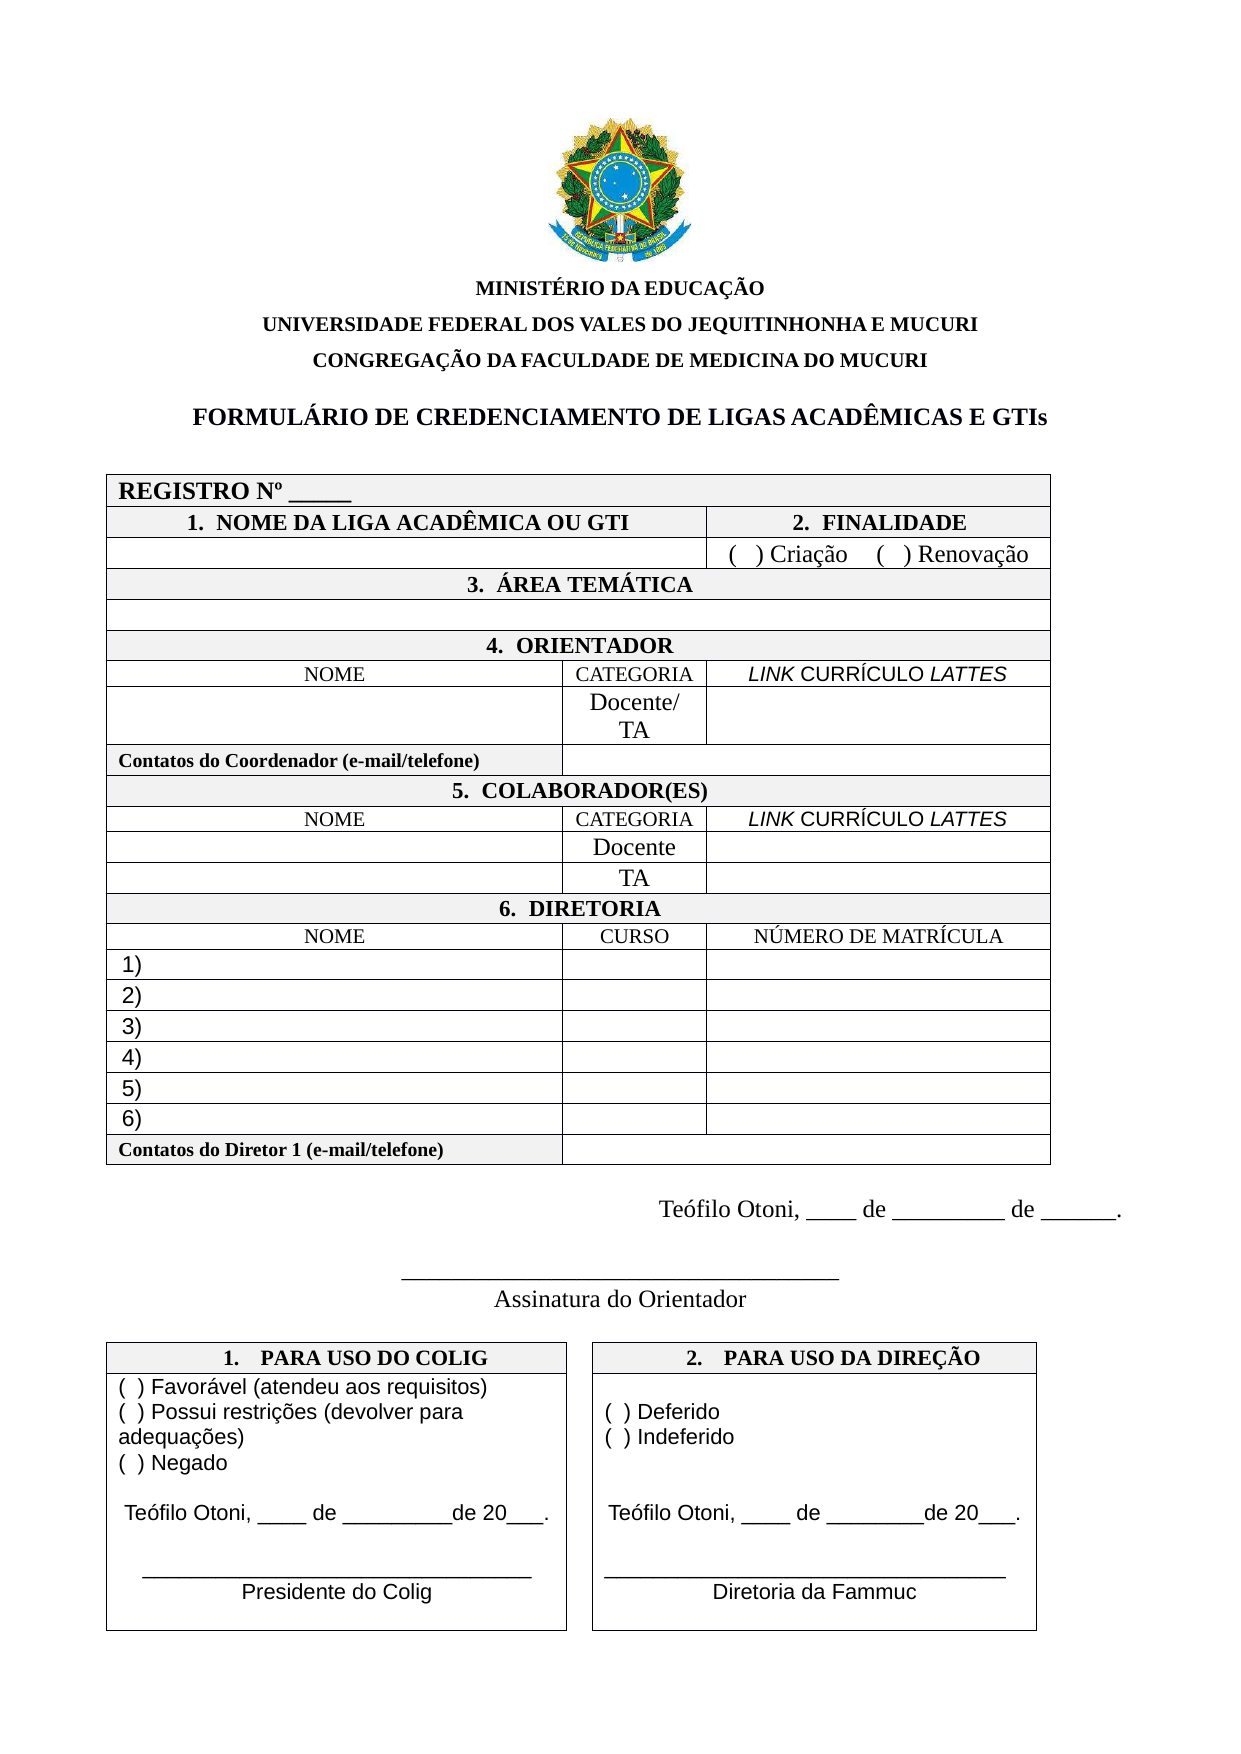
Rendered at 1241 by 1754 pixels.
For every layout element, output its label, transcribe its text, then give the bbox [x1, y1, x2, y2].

table_cell [107, 538, 706, 568]
table_cell [563, 980, 706, 1010]
text ___________________________________ [118, 1254, 1122, 1282]
table_cell FINALIDADE [707, 507, 1050, 537]
table_cell ORIENTADOR [107, 631, 1050, 660]
table_cell [107, 600, 1050, 629]
table_cell [707, 1104, 1050, 1133]
table_cell [707, 1011, 1050, 1041]
table_cell [107, 832, 562, 862]
table_header PARA USO DO COLIG [107, 1343, 566, 1373]
table_cell [107, 1011, 562, 1041]
table_cell CURSO [563, 924, 706, 948]
table_cell [563, 1042, 706, 1072]
table_cell [563, 1135, 1050, 1164]
table_cell [107, 1042, 562, 1072]
table_cell LINK CURRÍCULO LATTES [707, 807, 1050, 831]
table_cell [707, 1042, 1050, 1072]
table_cell [107, 1073, 562, 1103]
table_cell CATEGORIA [563, 661, 706, 686]
table_header [567, 1342, 592, 1373]
table_cell NOME [107, 661, 562, 686]
table_header PARA USO DA DIREÇÃO [593, 1343, 1036, 1373]
table_cell Docente/TA [563, 687, 706, 744]
table_cell [707, 1073, 1050, 1103]
table_cell NOME DA LIGA ACADÊMICA OU GTI [107, 507, 706, 537]
text Assinatura do Orientador [118, 1284, 1122, 1313]
text FORMULÁRIO DE CREDENCIAMENTO DE LIGAS ACADÊMICAS E GTIs [118, 402, 1122, 431]
table_cell [563, 1073, 706, 1103]
table_cell [107, 980, 562, 1010]
table_cell [707, 980, 1050, 1010]
table_cell NOME [107, 924, 562, 948]
table_cell [563, 950, 706, 979]
table_cell [707, 950, 1050, 979]
table_cell NOME [107, 807, 562, 831]
table_cell [107, 1104, 562, 1133]
table_cell CATEGORIA [563, 807, 706, 831]
table_cell DIRETORIA [107, 894, 1050, 923]
table_cell LINK CURRÍCULO LATTES [707, 661, 1050, 686]
table_cell [707, 863, 1050, 892]
table_cell NÚMERO DE MATRÍCULA [707, 924, 1050, 948]
table_cell TA [563, 863, 706, 892]
table_cell [563, 745, 1050, 775]
table_cell COLABORADOR(ES) [107, 776, 1050, 806]
table_cell [563, 1011, 706, 1041]
table_cell ( ) Deferido ( ) Indeferido Teófilo Otoni, ____ de ________de 20___. _________________________________ Diretoria da Fammuc [593, 1374, 1036, 1629]
table_cell Contatos do Coordenador (e-mail/telefone) [107, 745, 562, 775]
table_cell [567, 1373, 592, 1629]
table_cell ( ) Favorável (atendeu aos requisitos) ( ) Possui restrições (devolver para adequações) ( ) Negado Teófilo Otoni, ____ de _________de 20___. ________________________________ Presidente do Colig [107, 1374, 566, 1629]
table_cell [707, 687, 1050, 744]
table_cell Contatos do Diretor 1 (e-mail/telefone) [107, 1135, 562, 1164]
table_cell Docente [563, 832, 706, 862]
table_cell ( ) Criação ( ) Renovação [707, 538, 1050, 568]
table_header REGISTRO Nº _____ [107, 475, 1050, 506]
table_cell [707, 832, 1050, 862]
text Teófilo Otoni, ____ de _________ de ______. [118, 1194, 1122, 1223]
table_cell ÁREA TEMÁTICA [107, 569, 1050, 599]
table_cell [107, 950, 562, 979]
table_cell [107, 863, 562, 892]
table_cell [563, 1104, 706, 1133]
table_cell [107, 687, 562, 744]
